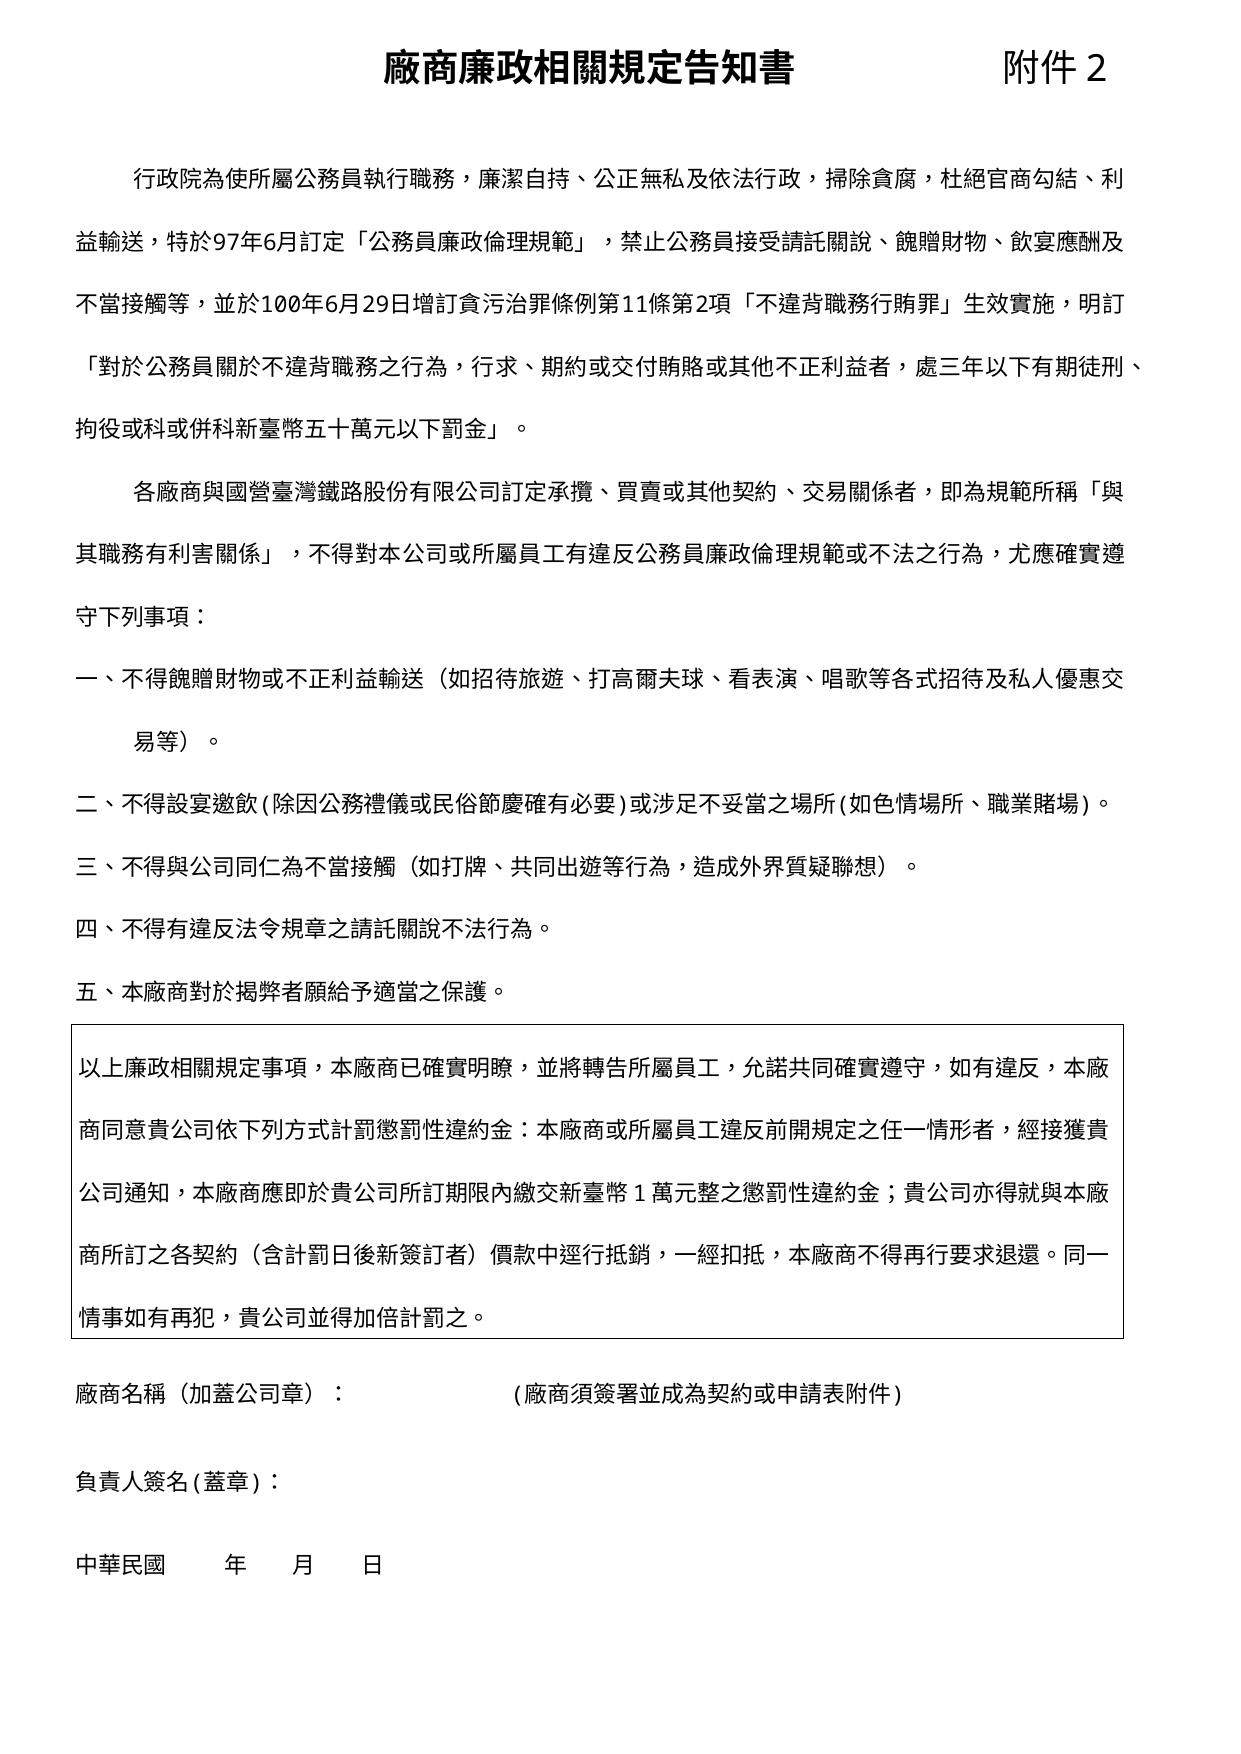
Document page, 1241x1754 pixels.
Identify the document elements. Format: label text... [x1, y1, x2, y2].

text 五、本廠商對於揭弊者願給予適當之保護。 [75, 949, 1125, 1011]
text 廠商廉政相關規定告知書 附件2 [75, 24, 1125, 86]
text 三、不得與公司同仁為不當接觸（如打牌、共同出遊等行為，造成外界質疑聯想）。 [75, 824, 1125, 886]
text 一、不得餽贈財物或不正利益輸送（如招待旅遊、打高爾夫球、看表演、唱歌等各式招待及私人優惠交易等）。 [75, 636, 1125, 761]
text 四、不得有違反法令規章之請託關說不法行為。 [75, 886, 1125, 949]
text 廠商名稱（加蓋公司章）： (廠商須簽署並成為契約或申請表附件) [75, 1351, 1125, 1413]
text 中華民國 年 月 日 [75, 1513, 1125, 1580]
text 各廠商與國營臺灣鐵路股份有限公司訂定承攬、買賣或其他契約、交易關係者，即為規範所稱「與其職務有利害關係」，不得對本公司或所屬員工有違反公務員廉政倫理規範或不法之行為，尤應確實遵守下列事項： [75, 449, 1125, 636]
text 二、不得設宴邀飲(除因公務禮儀或民俗節慶確有必要)或涉足不妥當之場所(如色情場所、職業賭場)。 [75, 761, 1125, 824]
text 負責人簽名(蓋章)： [75, 1438, 1125, 1501]
text 行政院為使所屬公務員執行職務，廉潔自持、公正無私及依法行政，掃除貪腐，杜絕官商勾結、利益輸送，特於97年6月訂定「公務員廉政倫理規範」，禁止公務員接受請託關說、餽贈財物、飲宴應酬及不當接觸等，並於100年6月29日增訂貪污治罪條例第11條第2項「不違背職務行賄罪」生效實施，明訂「對於公務員關於不違背職務之行為，行求、期約或交付賄賂或其他不正利益者，處三年以下有期徒刑、拘役或科或併科新臺幣五十萬元以下罰金」。 [75, 136, 1125, 449]
table_header 以上廉政相關規定事項，本廠商已確實明瞭，並將轉告所屬員工，允諾共同確實遵守，如有違反，本廠商同意貴公司依下列方式計罰懲罰性違約金：本廠商或所屬員工違反前開規定之任一情形者，經接獲貴公司通知，本廠商應即於貴公司所訂期限內繳交新臺幣1萬元整之懲罰性違約金；貴公司亦得就與本廠商所訂之各契約（含計罰日後新簽訂者）價款中逕行抵銷，一經扣抵，本廠商不得再行要求退還。同一情事如有再犯，貴公司並得加倍計罰之。 [72, 1025, 1123, 1337]
